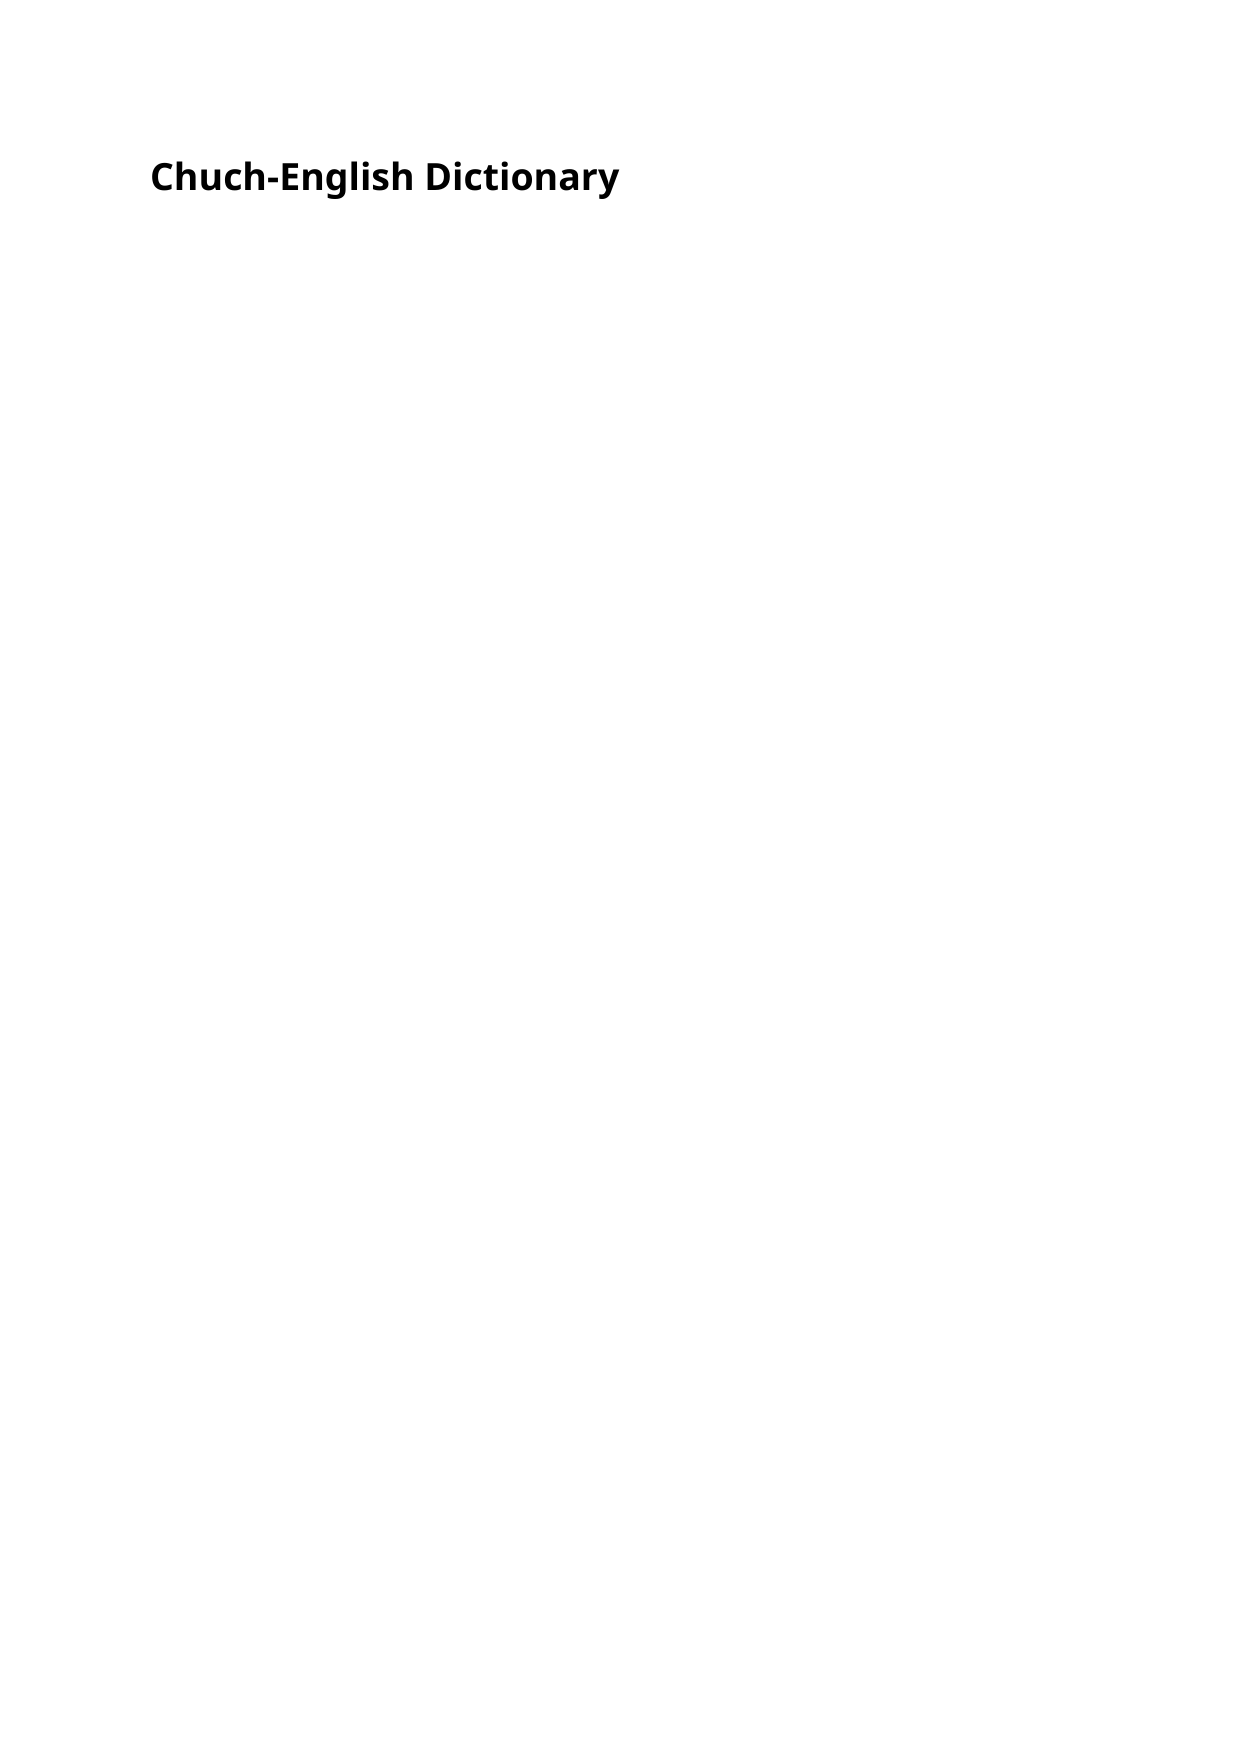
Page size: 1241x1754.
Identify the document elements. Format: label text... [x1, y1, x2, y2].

subtitle Chuch-English Dictionary [150, 150, 1090, 201]
